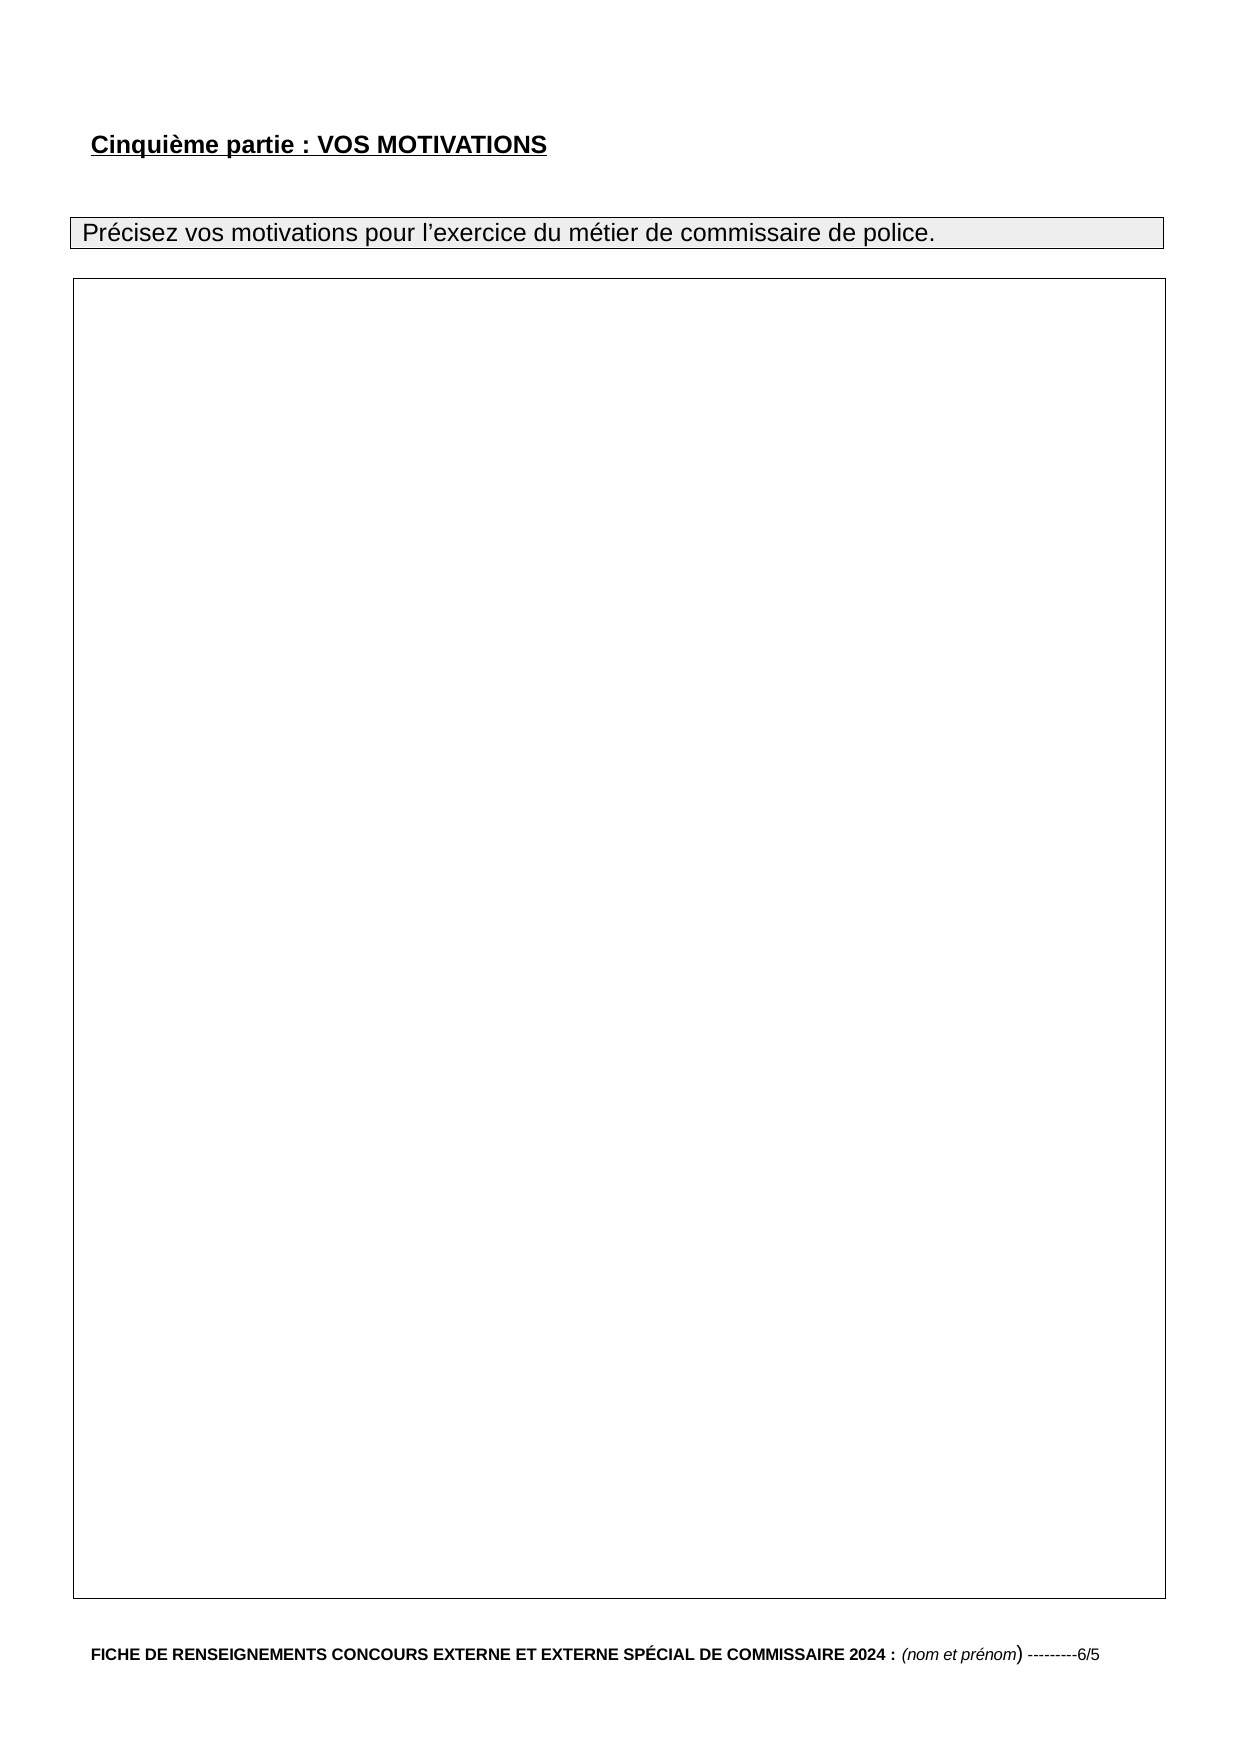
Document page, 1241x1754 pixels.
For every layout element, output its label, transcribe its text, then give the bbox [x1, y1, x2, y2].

table_header [74, 279, 1165, 1598]
text Cinquième partie : VOS MOTIVATIONS [91, 130, 1123, 159]
table_header Précisez vos motivations pour l’exercice du métier de commissaire de police. [71, 218, 1163, 247]
